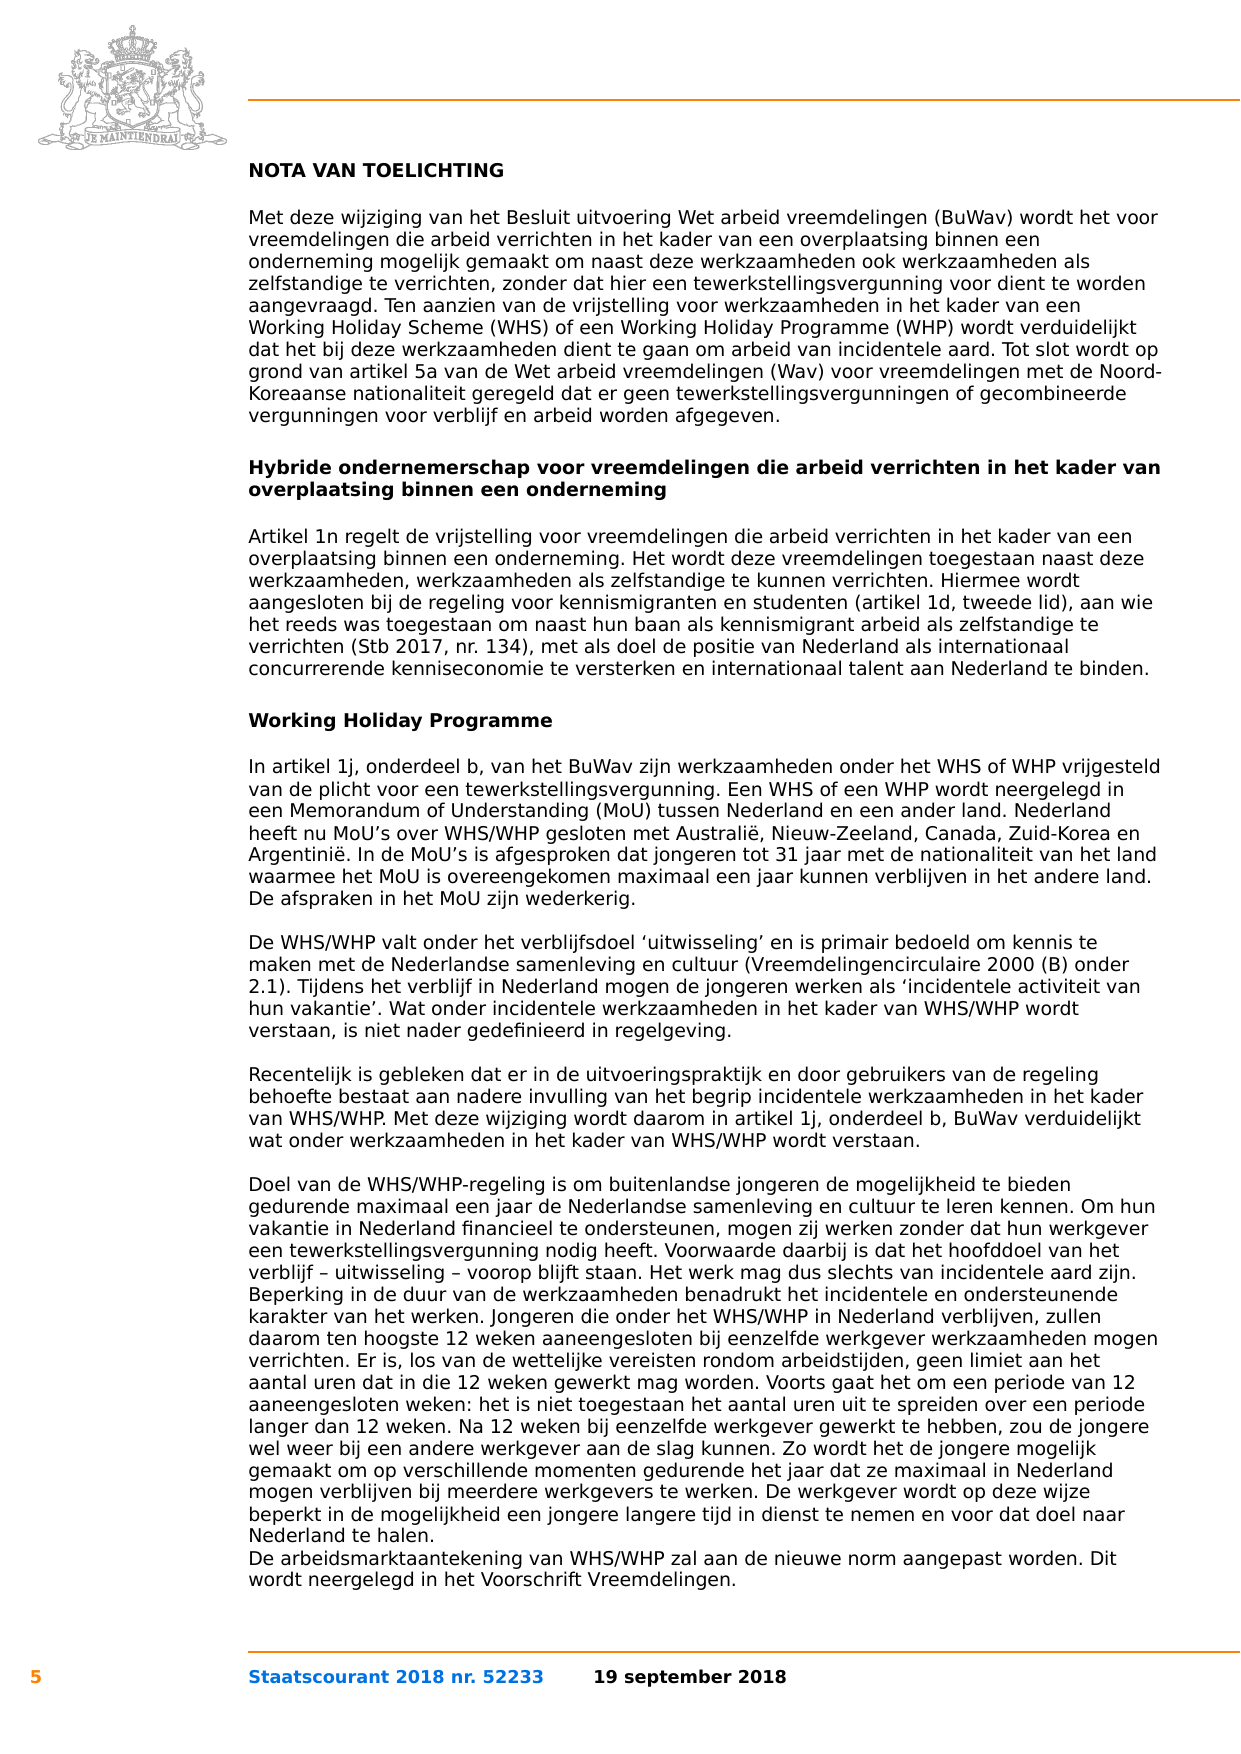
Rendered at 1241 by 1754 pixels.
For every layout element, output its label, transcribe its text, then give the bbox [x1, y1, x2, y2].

text De arbeidsmarktaantekening van WHS/WHP zal aan de nieuwe norm aangepast worden. Dit wordt neergelegd in het Voorschrift Vreemdelingen. [248, 1547, 1163, 1591]
subtitle Working Holiday Programme [248, 709, 1163, 731]
text Doel van de WHS/WHP-regeling is om buitenlandse jongeren de mogelijkheid te bieden gedurende maximaal een jaar de Nederlandse samenleving en cultuur te leren kennen. Om hun vakantie in Nederland financieel te ondersteunen, mogen zij werken zonder dat hun werkgever een tewerkstellingsvergunning nodig heeft. Voorwaarde daarbij is dat het hoofddoel van het verblijf – uitwisseling – voorop blijft staan. Het werk mag dus slechts van incidentele aard zijn. [248, 1174, 1163, 1284]
text De WHS/WHP valt onder het verblijfsdoel ‘uitwisseling’ en is primair bedoeld om kennis te maken met de Nederlandse samenleving en cultuur (Vreemdelingencirculaire 2000 (B) onder 2.1). Tijdens het verblijf in Nederland mogen de jongeren werken als ‘incidentele activiteit van hun vakantie’. Wat onder incidentele werkzaamheden in het kader van WHS/WHP wordt verstaan, is niet nader gedefinieerd in regelgeving. [248, 932, 1163, 1042]
subtitle NOTA VAN TOELICHTING [248, 160, 1163, 182]
picture [38, 25, 227, 150]
text Beperking in de duur van de werkzaamheden benadrukt het incidentele en ondersteunende karakter van het werken. Jongeren die onder het WHS/WHP in Nederland verblijven, zullen daarom ten hoogste 12 weken aaneengesloten bij eenzelfde werkgever werkzaamheden mogen verrichten. Er is, los van de wettelijke vereisten rondom arbeidstijden, geen limiet aan het aantal uren dat in die 12 weken gewerkt mag worden. Voorts gaat het om een periode van 12 aaneengesloten weken: het is niet toegestaan het aantal uren uit te spreiden over een periode langer dan 12 weken. Na 12 weken bij eenzelfde werkgever gewerkt te hebben, zou de jongere wel weer bij een andere werkgever aan de slag kunnen. Zo wordt het de jongere mogelijk gemaakt om op verschillende momenten gedurende het jaar dat ze maximaal in Nederland mogen verblijven bij meerdere werkgevers te werken. De werkgever wordt op deze wijze beperkt in de mogelijkheid een jongere langere tijd in dienst te nemen en voor dat doel naar Nederland te halen. [248, 1284, 1163, 1547]
text Recentelijk is gebleken dat er in de uitvoeringspraktijk en door gebruikers van de regeling behoefte bestaat aan nadere invulling van het begrip incidentele werkzaamheden in het kader van WHS/WHP. Met deze wijziging wordt daarom in artikel 1j, onderdeel b, BuWav verduidelijkt wat onder werkzaamheden in het kader van WHS/WHP wordt verstaan. [248, 1064, 1163, 1152]
text Artikel 1n regelt de vrijstelling voor vreemdelingen die arbeid verrichten in het kader van een overplaatsing binnen een onderneming. Het wordt deze vreemdelingen toegestaan naast deze werkzaamheden, werkzaamheden als zelfstandige te kunnen verrichten. Hiermee wordt aangesloten bij de regeling voor kennismigranten en studenten (artikel 1d, tweede lid), aan wie het reeds was toegestaan om naast hun baan als kennismigrant arbeid als zelfstandige te verrichten (Stb 2017, nr. 134), met als doel de positie van Nederland als internationaal concurrerende kenniseconomie te versterken en internationaal talent aan Nederland te binden. [248, 526, 1163, 679]
subtitle Hybride ondernemerschap voor vreemdelingen die arbeid verrichten in het kader van overplaatsing binnen een onderneming [248, 457, 1163, 501]
text Met deze wijziging van het Besluit uitvoering Wet arbeid vreemdelingen (BuWav) wordt het voor vreemdelingen die arbeid verrichten in het kader van een overplaatsing binnen een onderneming mogelijk gemaakt om naast deze werkzaamheden ook werkzaamheden als zelfstandige te verrichten, zonder dat hier een tewerkstellingsvergunning voor dient te worden aangevraagd. Ten aanzien van de vrijstelling voor werkzaamheden in het kader van een Working Holiday Scheme (WHS) of een Working Holiday Programme (WHP) wordt verduidelijkt dat het bij deze werkzaamheden dient te gaan om arbeid van incidentele aard. Tot slot wordt op grond van artikel 5a van de Wet arbeid vreemdelingen (Wav) voor vreemdelingen met de Noord-Koreaanse nationaliteit geregeld dat er geen tewerkstellingsvergunningen of gecombineerde vergunningen voor verblijf en arbeid worden afgegeven. [248, 207, 1163, 427]
text In artikel 1j, onderdeel b, van het BuWav zijn werkzaamheden onder het WHS of WHP vrijgesteld van de plicht voor een tewerkstellingsvergunning. Een WHS of een WHP wordt neergelegd in een Memorandum of Understanding (MoU) tussen Nederland en een ander land. Nederland heeft nu MoU’s over WHS/WHP gesloten met Australië, Nieuw-Zeeland, Canada, Zuid-Korea en Argentinië. In de MoU’s is afgesproken dat jongeren tot 31 jaar met de nationaliteit van het land waarmee het MoU is overeengekomen maximaal een jaar kunnen verblijven in het andere land. De afspraken in het MoU zijn wederkerig. [248, 756, 1163, 910]
